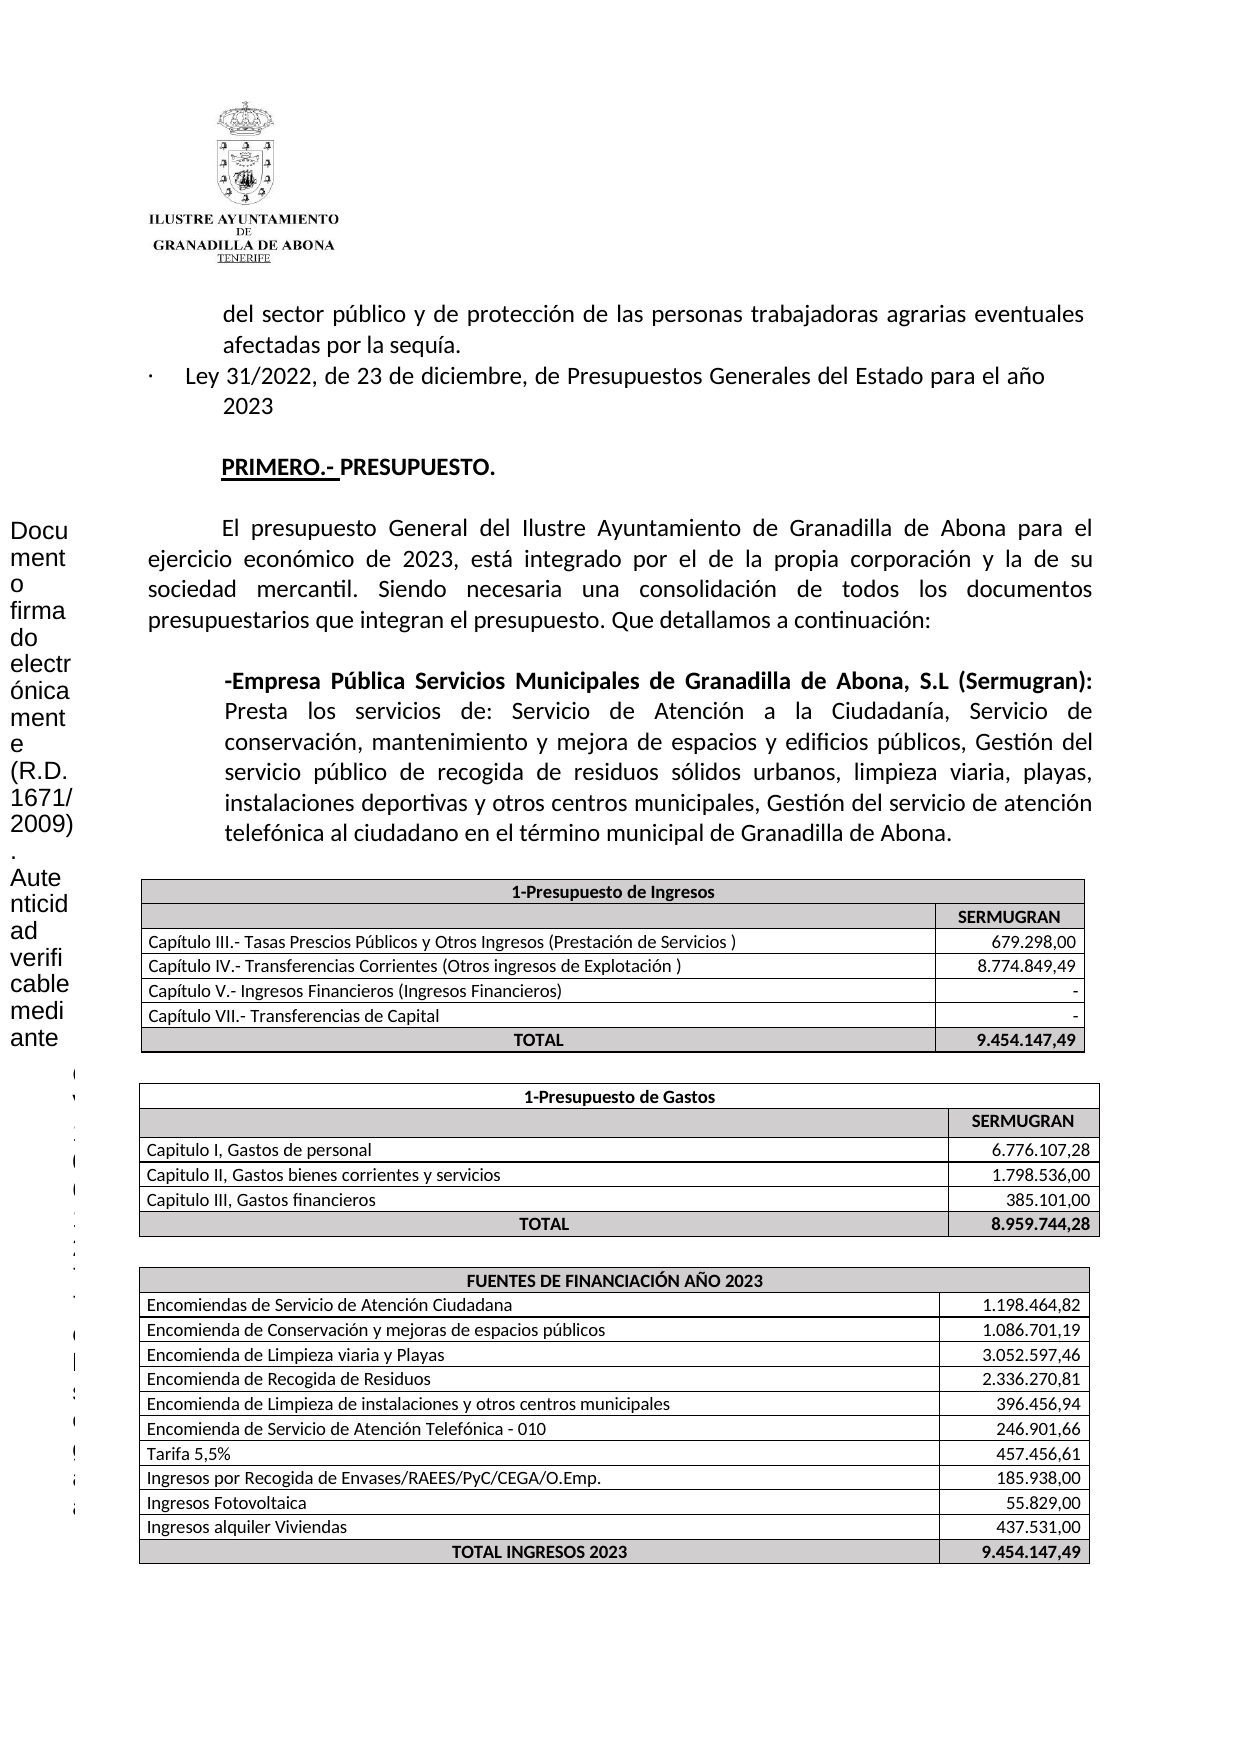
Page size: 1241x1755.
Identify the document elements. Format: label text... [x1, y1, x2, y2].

subtitle PRIMERO.- PRESUPUESTO. [221, 451, 1241, 482]
table_cell 1.198.464,82 [940, 1293, 1089, 1316]
table_cell Tarifa 5,5% [140, 1441, 939, 1464]
table_cell TOTAL INGRESOS 2023 [140, 1540, 939, 1563]
table_cell Encomiendas de Servicio de Atención Ciudadana [140, 1293, 939, 1316]
table_cell 55.829,00 [940, 1490, 1089, 1514]
text -Empresa Pública Servicios Municipales de Granadilla de Abona, S.L (Sermugran): Presta los servicios de: Servicio de Atención a la Ciudadanía, Servicio de conservación, mantenimiento y mejora de espacios y edificios públicos, Gestión del servicio público de recogida de residuos sólidos urbanos, limpieza viaria, playas, instalaciones deportivas y otros centros municipales, Gestión del servicio de atención telefónica al ciudadano en el término municipal de Granadilla de Abona. [224, 665, 1093, 848]
table_cell 185.938,00 [940, 1466, 1089, 1489]
table_cell TOTAL [140, 1212, 948, 1236]
table_cell Encomienda de Servicio de Atención Telefónica - 010 [140, 1416, 939, 1440]
table_cell [140, 1109, 948, 1137]
table_cell Encomienda de Limpieza viaria y Playas [140, 1342, 939, 1366]
table_cell Encomienda de Limpieza de instalaciones y otros centros municipales [140, 1392, 939, 1415]
table_cell Capítulo VII.- Transferencias de Capital [142, 1003, 935, 1027]
table_cell SERMUGRAN [949, 1109, 1099, 1137]
table_cell 9.454.147,49 [936, 1028, 1084, 1051]
table_cell 2.336.270,81 [940, 1367, 1089, 1391]
table_cell - [936, 979, 1084, 1002]
table_cell Ingresos por Recogida de Envases/RAEES/PyC/CEGA/O.Emp. [140, 1466, 939, 1489]
table_cell 679.298,00 [936, 929, 1084, 953]
table_cell Ingresos alquiler Viviendas [140, 1515, 939, 1539]
table_cell Ingresos Fotovoltaica [140, 1490, 939, 1514]
table_header 1-Presupuesto de Gastos [140, 1084, 1099, 1108]
text El presupuesto General del Ilustre Ayuntamiento de Granadilla de Abona para el ejercicio económico de 2023, está integrado por el de la propia corporación y la de su sociedad mercantil. Siendo necesaria una consolidación de todos los documentos presupuestarios que integran el presupuesto. Que detallamos a continuación: [148, 512, 1093, 634]
table_cell 1.086.701,19 [940, 1318, 1089, 1341]
table_cell 9.454.147,49 [940, 1540, 1089, 1563]
table_cell 396.456,94 [940, 1392, 1089, 1415]
table_cell TOTAL [142, 1028, 935, 1051]
list Ley 31/2022, de 23 de diciembre, de Presupuestos Generales del Estado para el año 2023 [148, 359, 1093, 421]
table_cell SERMUGRAN [936, 904, 1084, 928]
table_cell 385.101,00 [949, 1187, 1099, 1211]
table_cell Encomienda de Recogida de Residuos [140, 1367, 939, 1391]
table_cell 437.531,00 [940, 1515, 1089, 1539]
text del sector público y de protección de las personas trabajadoras agrarias eventuales afectadas por la sequía. [223, 298, 1093, 359]
table_cell Capítulo IV.- Transferencias Corrientes (Otros ingresos de Explotación ) [142, 954, 935, 977]
table_cell 246.901,66 [940, 1416, 1089, 1440]
table_cell Capitulo III, Gastos financieros [140, 1187, 948, 1211]
table_cell 1.798.536,00 [949, 1163, 1099, 1186]
table_cell Capítulo III.- Tasas Prescios Públicos y Otros Ingresos (Prestación de Servicios ) [142, 929, 935, 953]
table_cell - [936, 1003, 1084, 1027]
table_cell Encomienda de Conservación y mejoras de espacios públicos [140, 1318, 939, 1341]
table_cell 3.052.597,46 [940, 1342, 1089, 1366]
table_cell 6.776.107,28 [949, 1138, 1099, 1161]
table_header 1-Presupuesto de Ingresos [142, 880, 1084, 903]
table_cell [142, 904, 935, 928]
text Documento firmado electrónicamente (R.D. 1671/2009). Autenticidad verificable mediante [10, 518, 74, 1052]
table_cell 8.774.849,49 [936, 954, 1084, 977]
table_cell 457.456,61 [940, 1441, 1089, 1464]
table_cell Capítulo V.- Ingresos Financieros (Ingresos Financieros) [142, 979, 935, 1002]
table_cell 8.959.744,28 [949, 1212, 1099, 1236]
table_cell Capitulo II, Gastos bienes corrientes y servicios [140, 1163, 948, 1186]
table_cell Capitulo I, Gastos de personal [140, 1138, 948, 1161]
table_header FUENTES DE FINANCIACIÓN AÑO 2023 [140, 1268, 1089, 1292]
